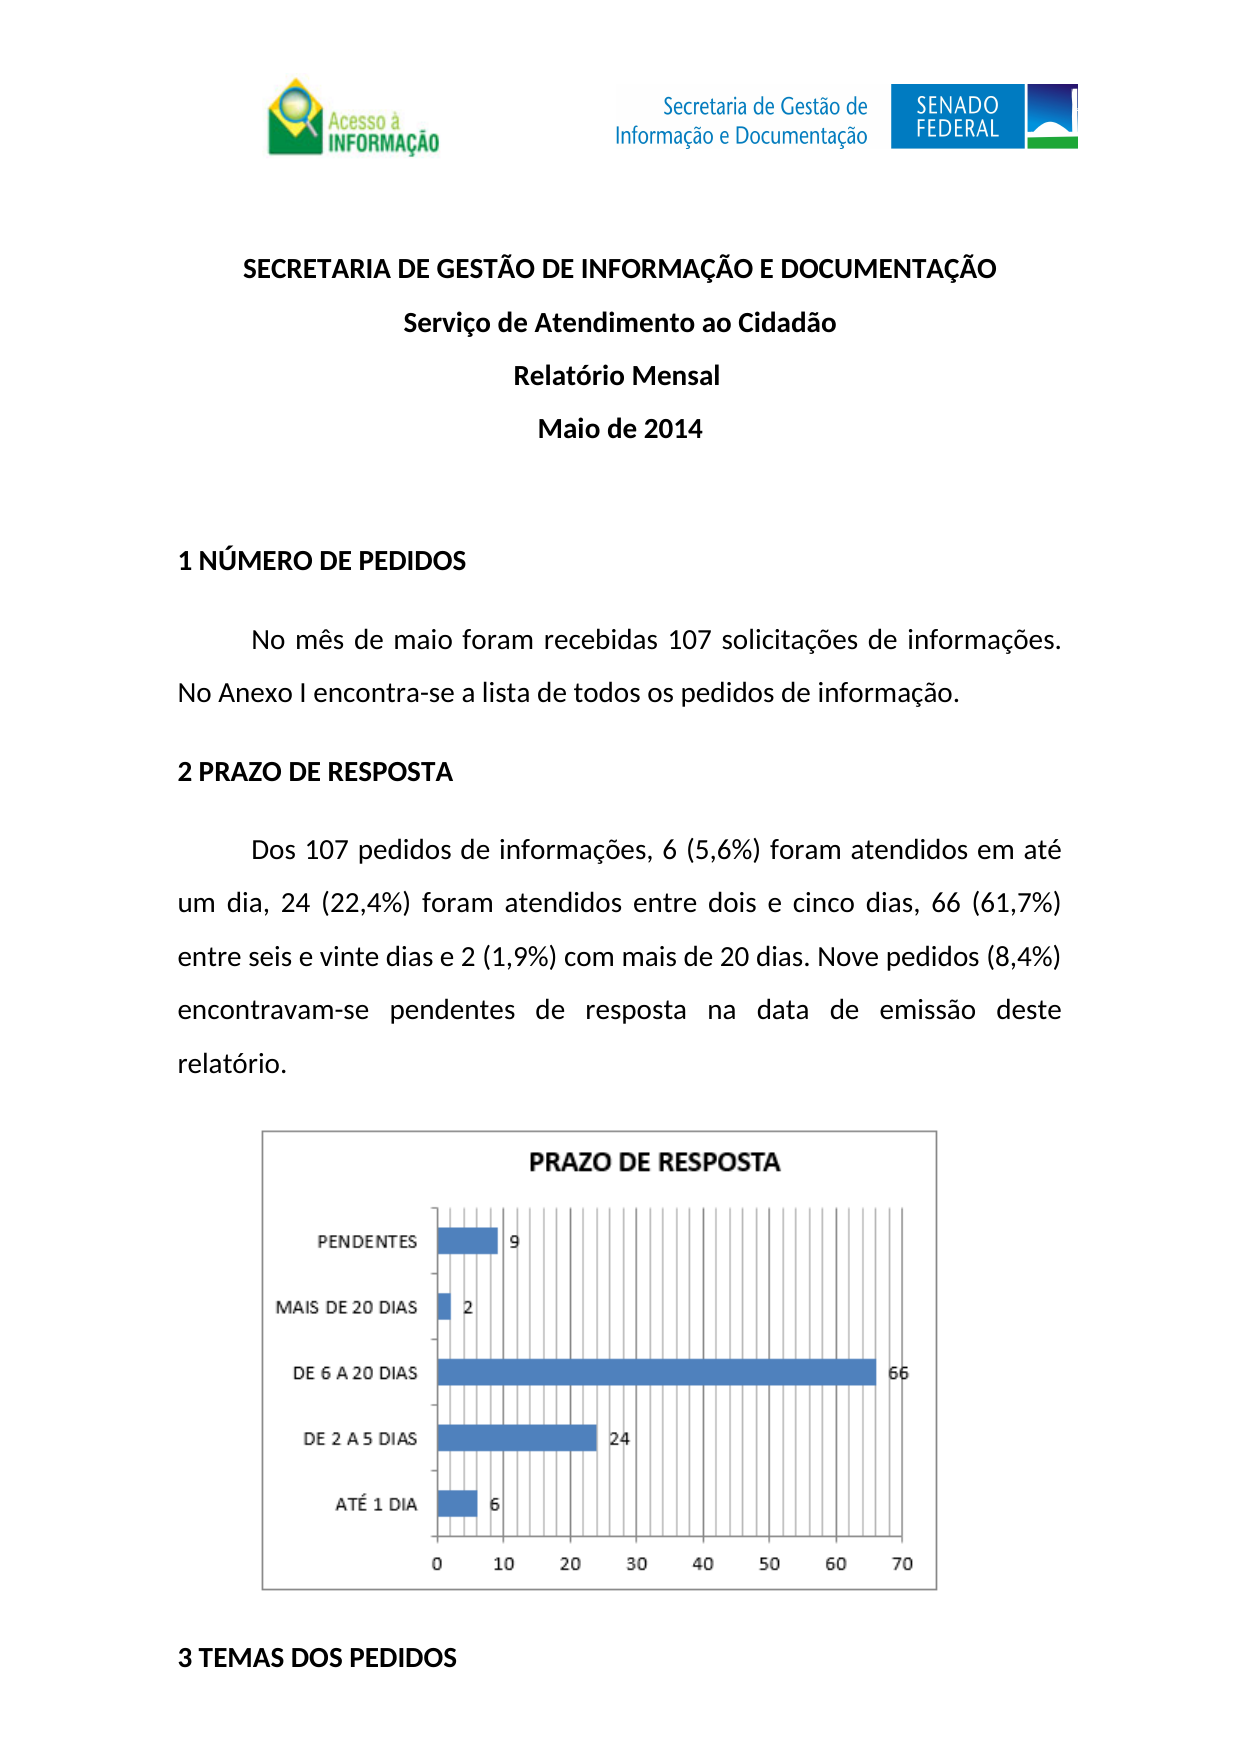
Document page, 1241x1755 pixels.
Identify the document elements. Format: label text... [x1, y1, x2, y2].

text Serviço de Atendimento ao Cidadão [177, 304, 1063, 339]
text 3 TEMAS DOS PEDIDOS [177, 1639, 1063, 1675]
text SECRETARIA DE GESTÃO DE INFORMAÇÃO E DOCUMENTAÇÃO [177, 250, 1063, 286]
text Dos 107 pedidos de informações, 6 (5,6%) foram atendidos em até um dia, 24 (22,4%) foram atendidos entre dois e cinco dias, 66 (61,7%) entre seis e vinte dias e 2 (1,9%) com mais de 20 dias. Nove pedidos (8,4%) encontravam-se pendentes de resposta na data de emissão deste relatório. [177, 831, 1063, 1081]
text Relatório Mensal [177, 357, 1063, 393]
text 2 PRAZO DE RESPOSTA [177, 753, 1063, 788]
text 1 NÚMERO DE PEDIDOS [177, 542, 1063, 578]
text No mês de maio foram recebidas 107 solicitações de informações. No Anexo I encontra-se a lista de todos os pedidos de informação. [177, 621, 1063, 710]
text Maio de 2014 [177, 411, 1063, 446]
